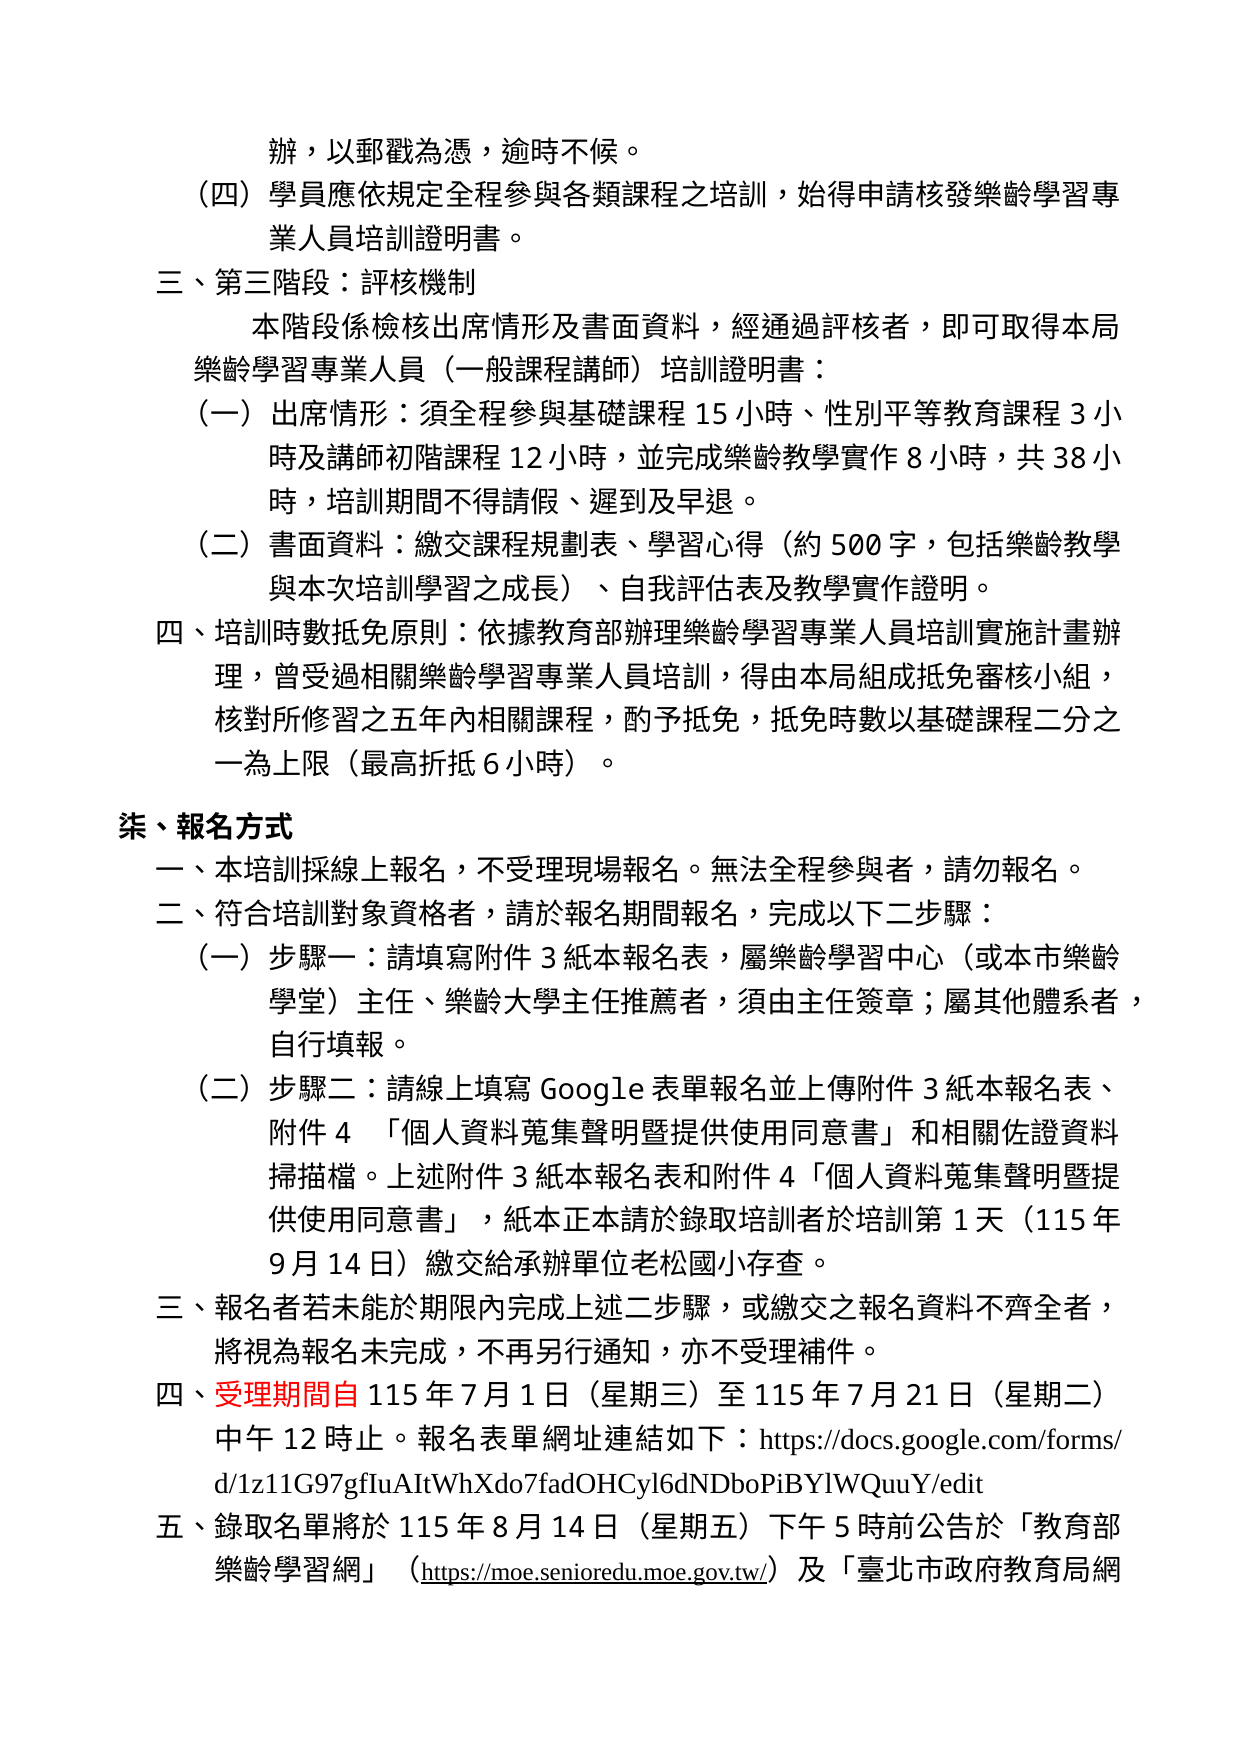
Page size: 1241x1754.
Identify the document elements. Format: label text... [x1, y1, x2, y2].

text 二、符合培訓對象資格者，請於報名期間報名，完成以下二步驟： [156, 889, 1122, 933]
text 四、培訓時數抵免原則：依據教育部辦理樂齡學習專業人員培訓實施計畫辦理，曾受過相關樂齡學習專業人員培訓，得由本局組成抵免審核小組，核對所修習之五年內相關課程，酌予抵免，抵免時數以基礎課程二分之一為上限（最高折抵6小時）。 [156, 608, 1122, 783]
text 一、本培訓採線上報名，不受理現場報名。無法全程參與者，請勿報名。 [156, 846, 1122, 889]
text 三、報名者若未能於期限內完成上述二步驟，或繳交之報名資料不齊全者，將視為報名未完成，不再另行通知，亦不受理補件。 [156, 1283, 1122, 1371]
text （一）出席情形：須全程參與基礎課程15小時、性別平等教育課程3小時及講師初階課程12小時，並完成樂齡教學實作8小時，共38小時，培訓期間不得請假、遲到及早退。 [181, 389, 1122, 521]
text 四、受理期間自115年7月1日（星期三）至115年7月21日（星期二）中午12時止。報名表單網址連結如下：https://docs.google.com/forms/d/1z11G97gfIuAItWhXdo7fadOHCyl6dNDboPiBYlWQuuY/edit [156, 1371, 1122, 1502]
text （二）書面資料：繳交課程規劃表、學習心得（約500字，包括樂齡教學與本次培訓學習之成長）、自我評估表及教學實作證明。 [181, 521, 1122, 608]
text 三、第三階段：評核機制 [156, 258, 1122, 302]
text （四）學員應依規定全程參與各類課程之培訓，始得申請核發樂齡學習專業人員培訓證明書。 [181, 171, 1122, 258]
text 柒、報名方式 [118, 783, 1122, 846]
text （一）步驟一：請填寫附件3紙本報名表，屬樂齡學習中心（或本市樂齡學堂）主任、樂齡大學主任推薦者，須由主任簽章；屬其他體系者，自行填報。 [181, 933, 1122, 1064]
text 本階段係檢核出席情形及書面資料，經通過評核者，即可取得本局樂齡學習專業人員（一般課程講師）培訓證明書： [193, 302, 1122, 389]
text 辦，以郵戳為憑，逾時不候。 [268, 127, 1122, 171]
text （二）步驟二：請線上填寫Google表單報名並上傳附件3紙本報名表、附件4 「個人資料蒐集聲明暨提供使用同意書」和相關佐證資料掃描檔。上述附件3紙本報名表和附件4「個人資料蒐集聲明暨提供使用同意書」，紙本正本請於錄取培訓者於培訓第1天（115年9月14日）繳交給承辦單位老松國小存查。 [181, 1064, 1122, 1283]
text 五、錄取名單將於115年8月14日（星期五）下午5時前公告於「教育部樂齡學習網」（https://moe.senioredu.moe.gov.tw/）及「臺北市政府教育局網 [156, 1502, 1122, 1589]
